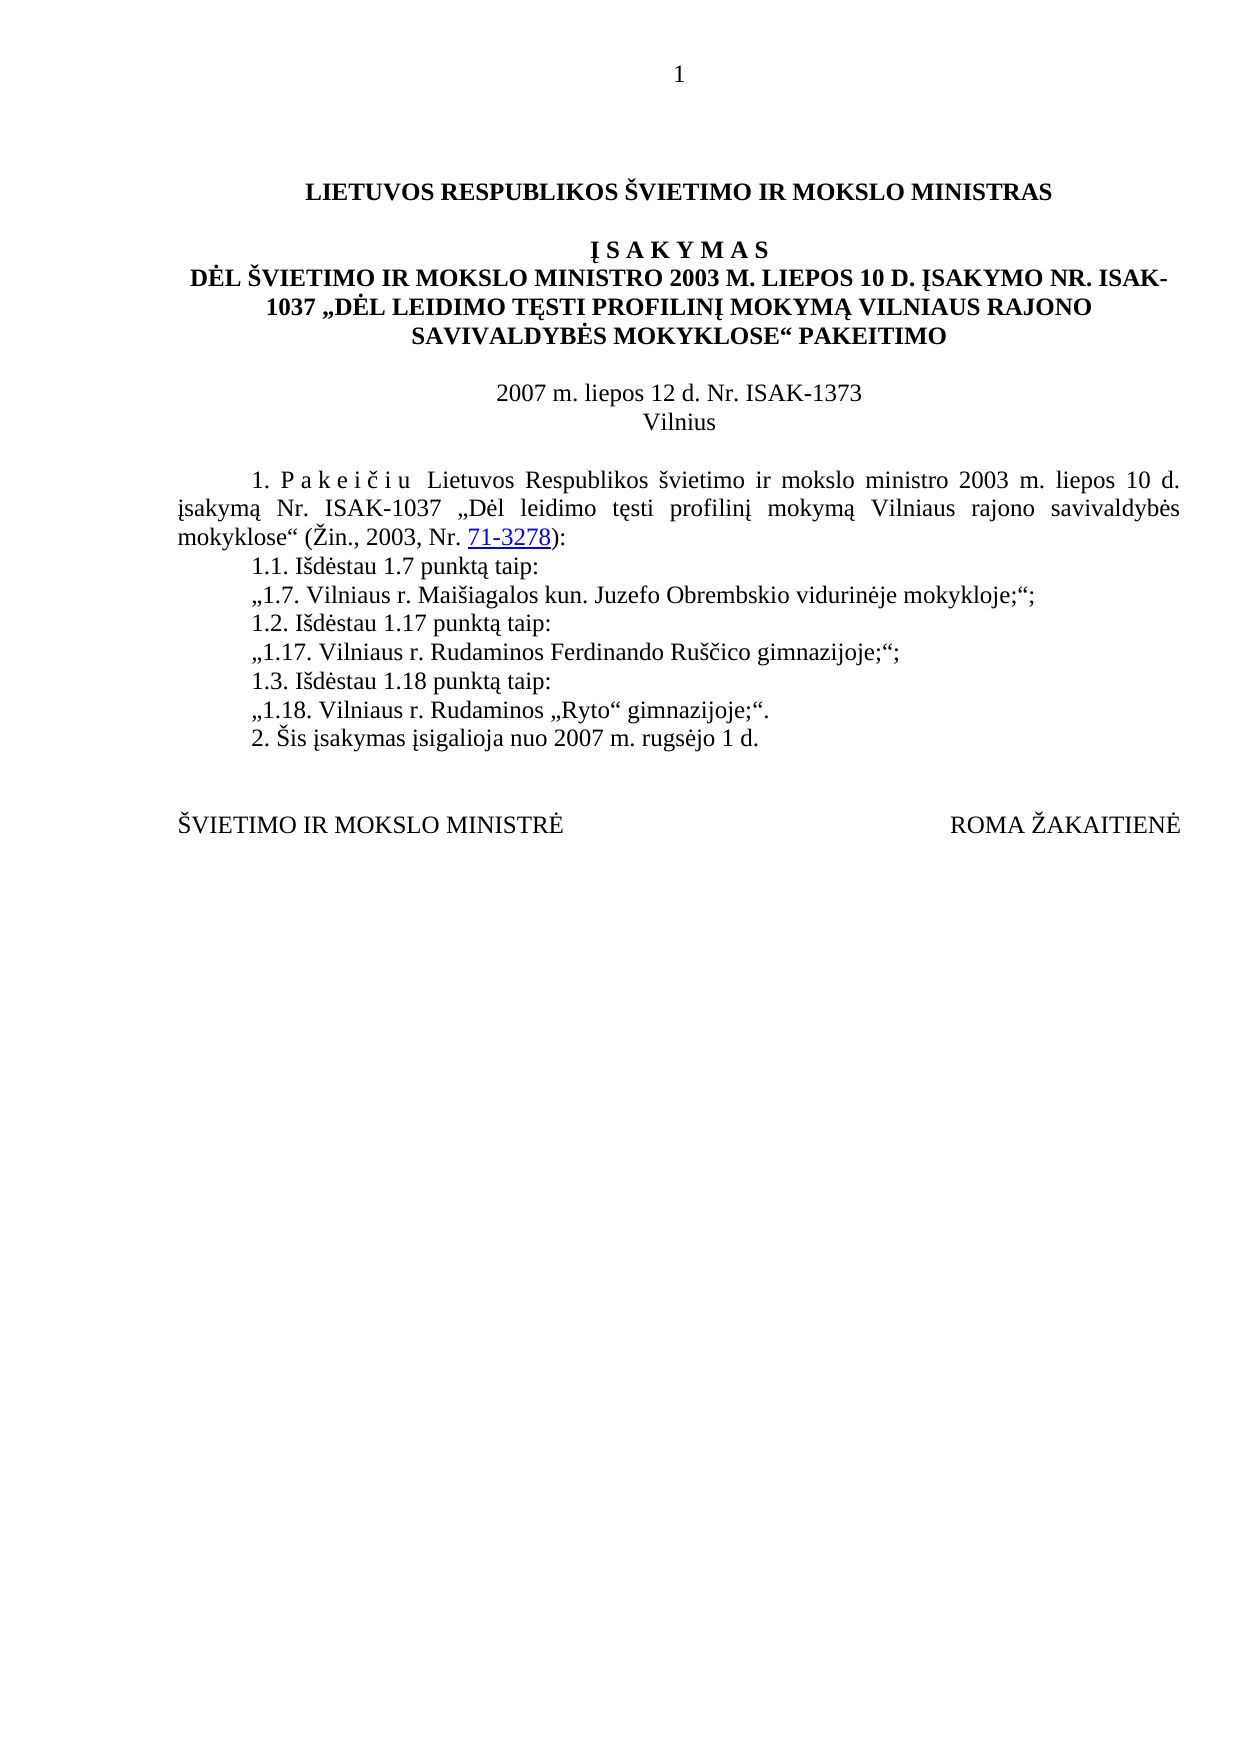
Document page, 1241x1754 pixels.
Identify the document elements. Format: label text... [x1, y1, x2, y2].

text 2007 m. liepos 12 d. Nr. ISAK-1373 [177, 378, 1181, 407]
text 2. Šis įsakymas įsigalioja nuo 2007 m. rugsėjo 1 d. [177, 723, 1181, 752]
text 1.2. Išdėstau 1.17 punktą taip: [177, 608, 1181, 637]
text LIETUVOS RESPUBLIKOS ŠVIETIMO IR MOKSLO MINISTRAS [177, 177, 1181, 206]
text 1.1. Išdėstau 1.7 punktą taip: [177, 551, 1181, 580]
text 1. Pakeičiu Lietuvos Respublikos švietimo ir mokslo ministro 2003 m. liepos 10 d. įsakymą Nr. ISAK-1037 „Dėl leidimo tęsti profilinį mokymą Vilniaus rajono savivaldybės mokyklose“ (Žin., 2003, Nr. 71-3278): [177, 465, 1181, 551]
text „1.17. Vilniaus r. Rudaminos Ferdinando Ruščico gimnazijoje;“; [177, 637, 1181, 666]
text „1.18. Vilniaus r. Rudaminos „Ryto“ gimnazijoje;“. [177, 695, 1181, 723]
text Į S A K Y M A S [177, 235, 1181, 263]
text 1.3. Išdėstau 1.18 punktą taip: [177, 666, 1181, 695]
text DĖL ŠVIETIMO IR MOKSLO MINISTRO 2003 M. LIEPOS 10 D. ĮSAKYMO NR. ISAK-1037 „DĖL LEIDIMO TĘSTI PROFILINĮ MOKYMĄ VILNIAUS RAJONO SAVIVALDYBĖS MOKYKLOSE“ PAKEITIMO [177, 263, 1181, 350]
text ŠVIETIMO IR MOKSLO MINISTRĖ ROMA ŽAKAITIENĖ [177, 810, 1181, 838]
text „1.7. Vilniaus r. Maišiagalos kun. Juzefo Obrembskio vidurinėje mokykloje;“; [177, 580, 1181, 608]
text Vilnius [177, 407, 1181, 436]
